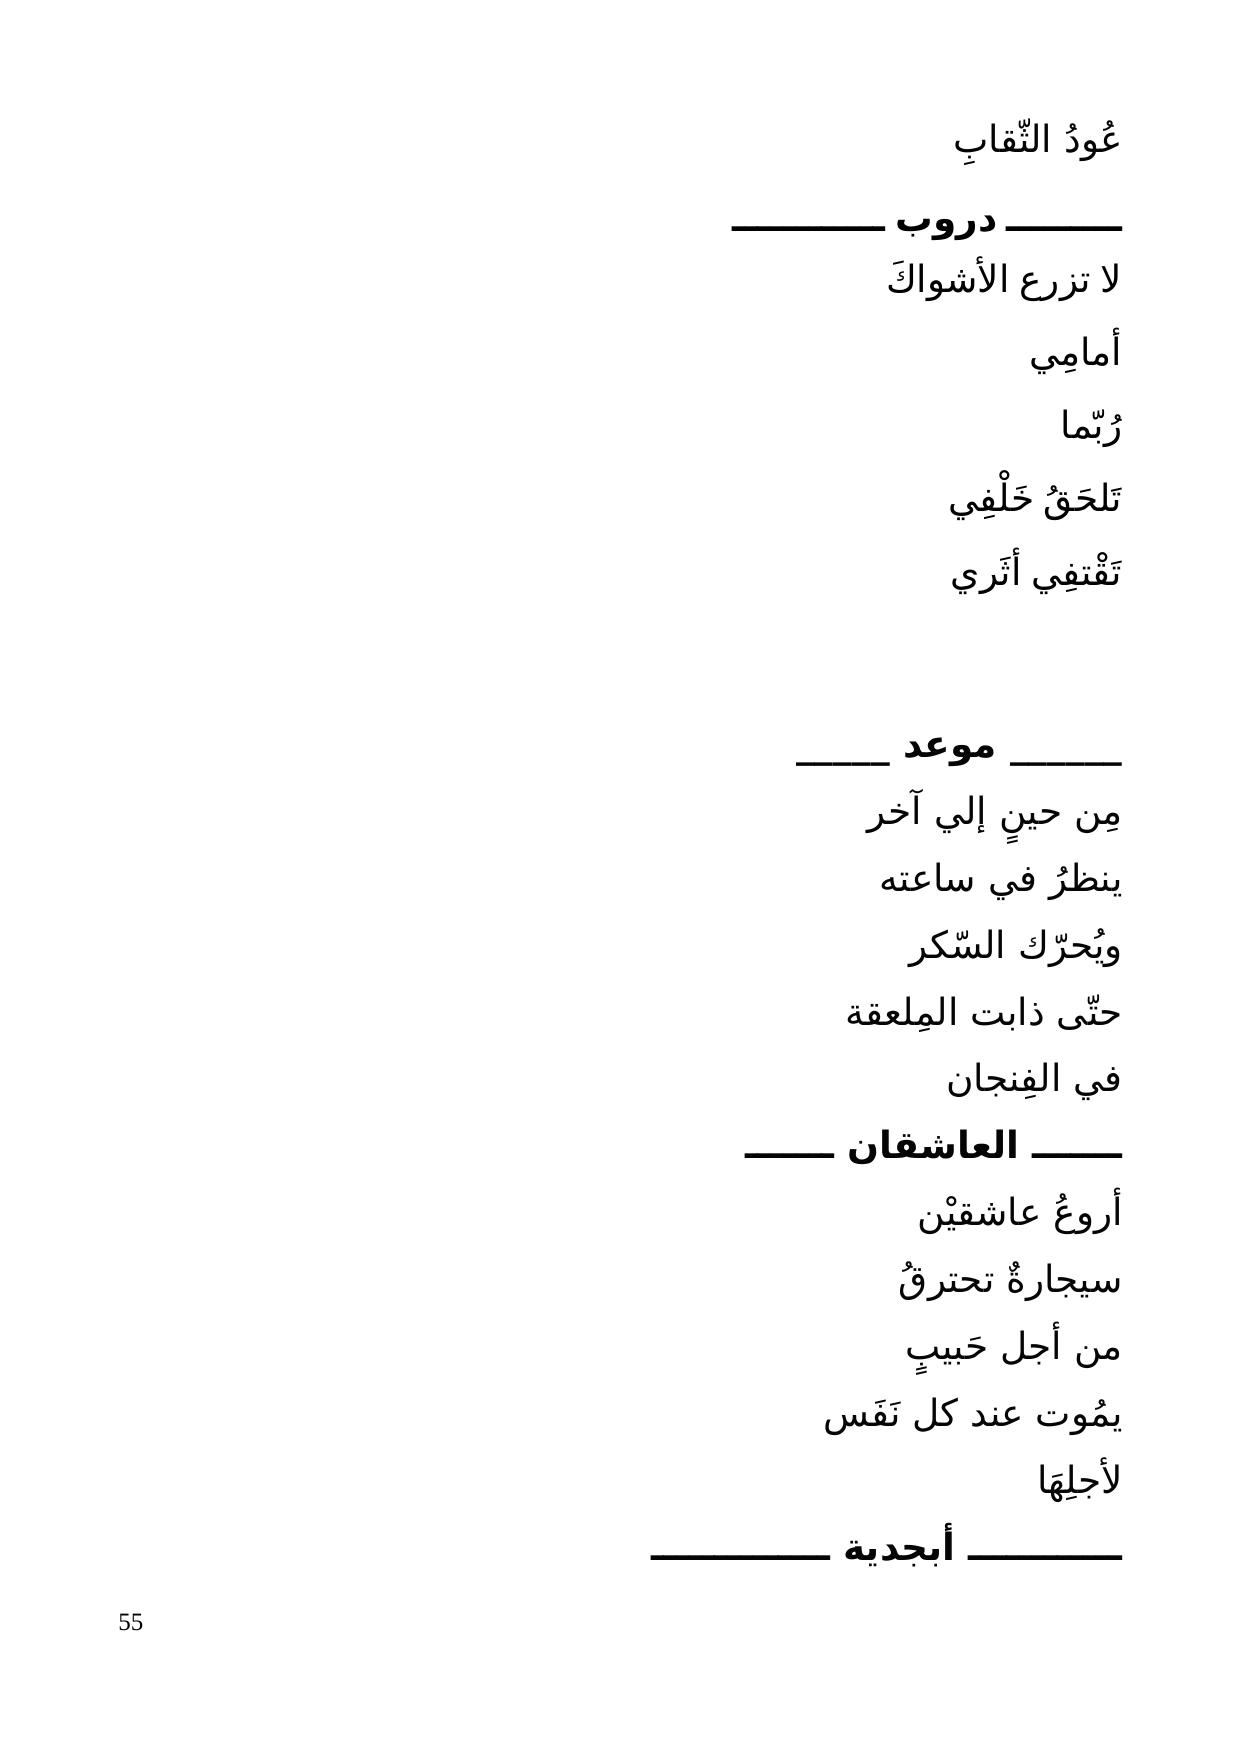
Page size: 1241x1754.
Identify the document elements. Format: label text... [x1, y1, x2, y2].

text من أجل حَبيبٍ [118, 1324, 1122, 1368]
text أمامِي [118, 332, 1122, 381]
text لأجلِهَا [118, 1458, 1122, 1502]
text يمُوت عند كل نَفَس [118, 1391, 1122, 1435]
subtitle ـــــــــ دروب ــــــــــــ [118, 197, 1122, 246]
text في الفِنجان [118, 1057, 1122, 1101]
text عُودُ الثّقابِ [118, 118, 1122, 162]
text أروعُ عاشقيْن [118, 1191, 1122, 1234]
text تَلحَقُ خَلْفِي [118, 478, 1122, 527]
text ويُحرّك السّكر [118, 923, 1122, 967]
text ينظرُ في ساعته [118, 856, 1122, 900]
text ـــــــ العاشقان ـــــــ [118, 1124, 1122, 1167]
text سيجارةٌ تحترقُ [118, 1258, 1122, 1301]
text رُبّما [118, 405, 1122, 454]
text تَقْتفِي أثَري [118, 551, 1122, 600]
text _____ موعد ______ [118, 723, 1122, 766]
text حتّى ذابت المِلعقة [118, 990, 1122, 1034]
text ــــــــــــ أبجدية ــــــــــــــ [118, 1525, 1122, 1569]
text لا تزرع الأشواكَ [118, 259, 1122, 308]
text مِن حينٍ إلي آخر [118, 789, 1122, 833]
